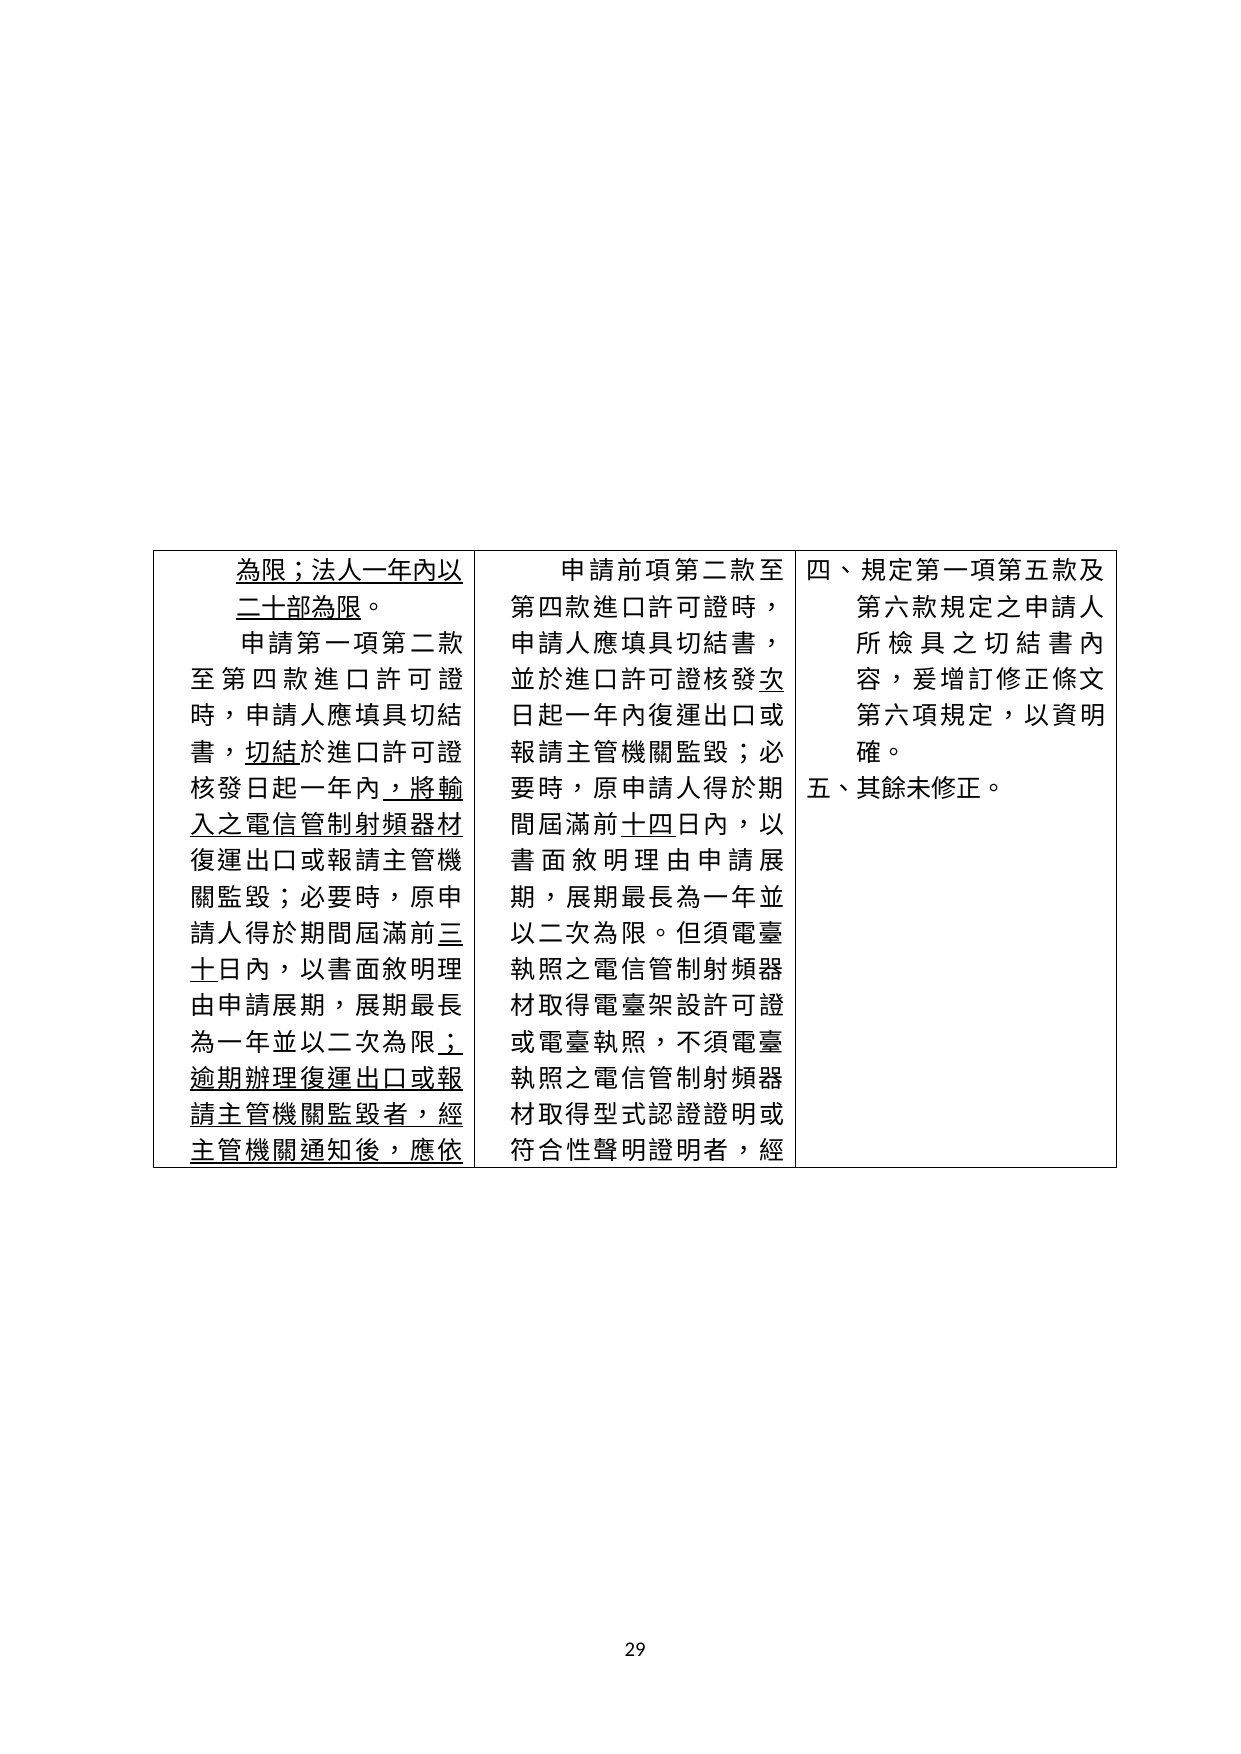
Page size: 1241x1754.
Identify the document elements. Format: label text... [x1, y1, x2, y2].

table_cell 四、規定第一項第五款及第六款規定之申請人所檢具之切結書內容，爰增訂修正條文第六項規定，以資明確。 五、其餘未修正。 [796, 551, 1116, 1167]
table_cell 為限；法人一年內以二十部為限。 申請第一項第二款至第四款進口許可證時，申請人應填具切結書，切結於進口許可證核發日起一年內，將輸入之電信管制射頻器材復運出口或報請主管機關監毀；必要時，原申請人得於期間屆滿前三十日內，以書面敘明理由申請展期，展期最長為一年並以二次為限；逾期辦理復運出口或報請主管機關監毀者，經主管機關通知後，應依 [154, 551, 474, 1167]
table_cell 申請前項第二款至第四款進口許可證時，申請人應填具切結書，並於進口許可證核發次日起一年內復運出口或報請主管機關監毀；必要時，原申請人得於期間屆滿前十四日內，以書面敘明理由申請展期，展期最長為一年並以二次為限。但須電臺執照之電信管制射頻器材取得電臺架設許可證或電臺執照，不須電臺執照之電信管制射頻器材取得型式認證證明或符合性聲明證明者，經 [475, 551, 795, 1167]
